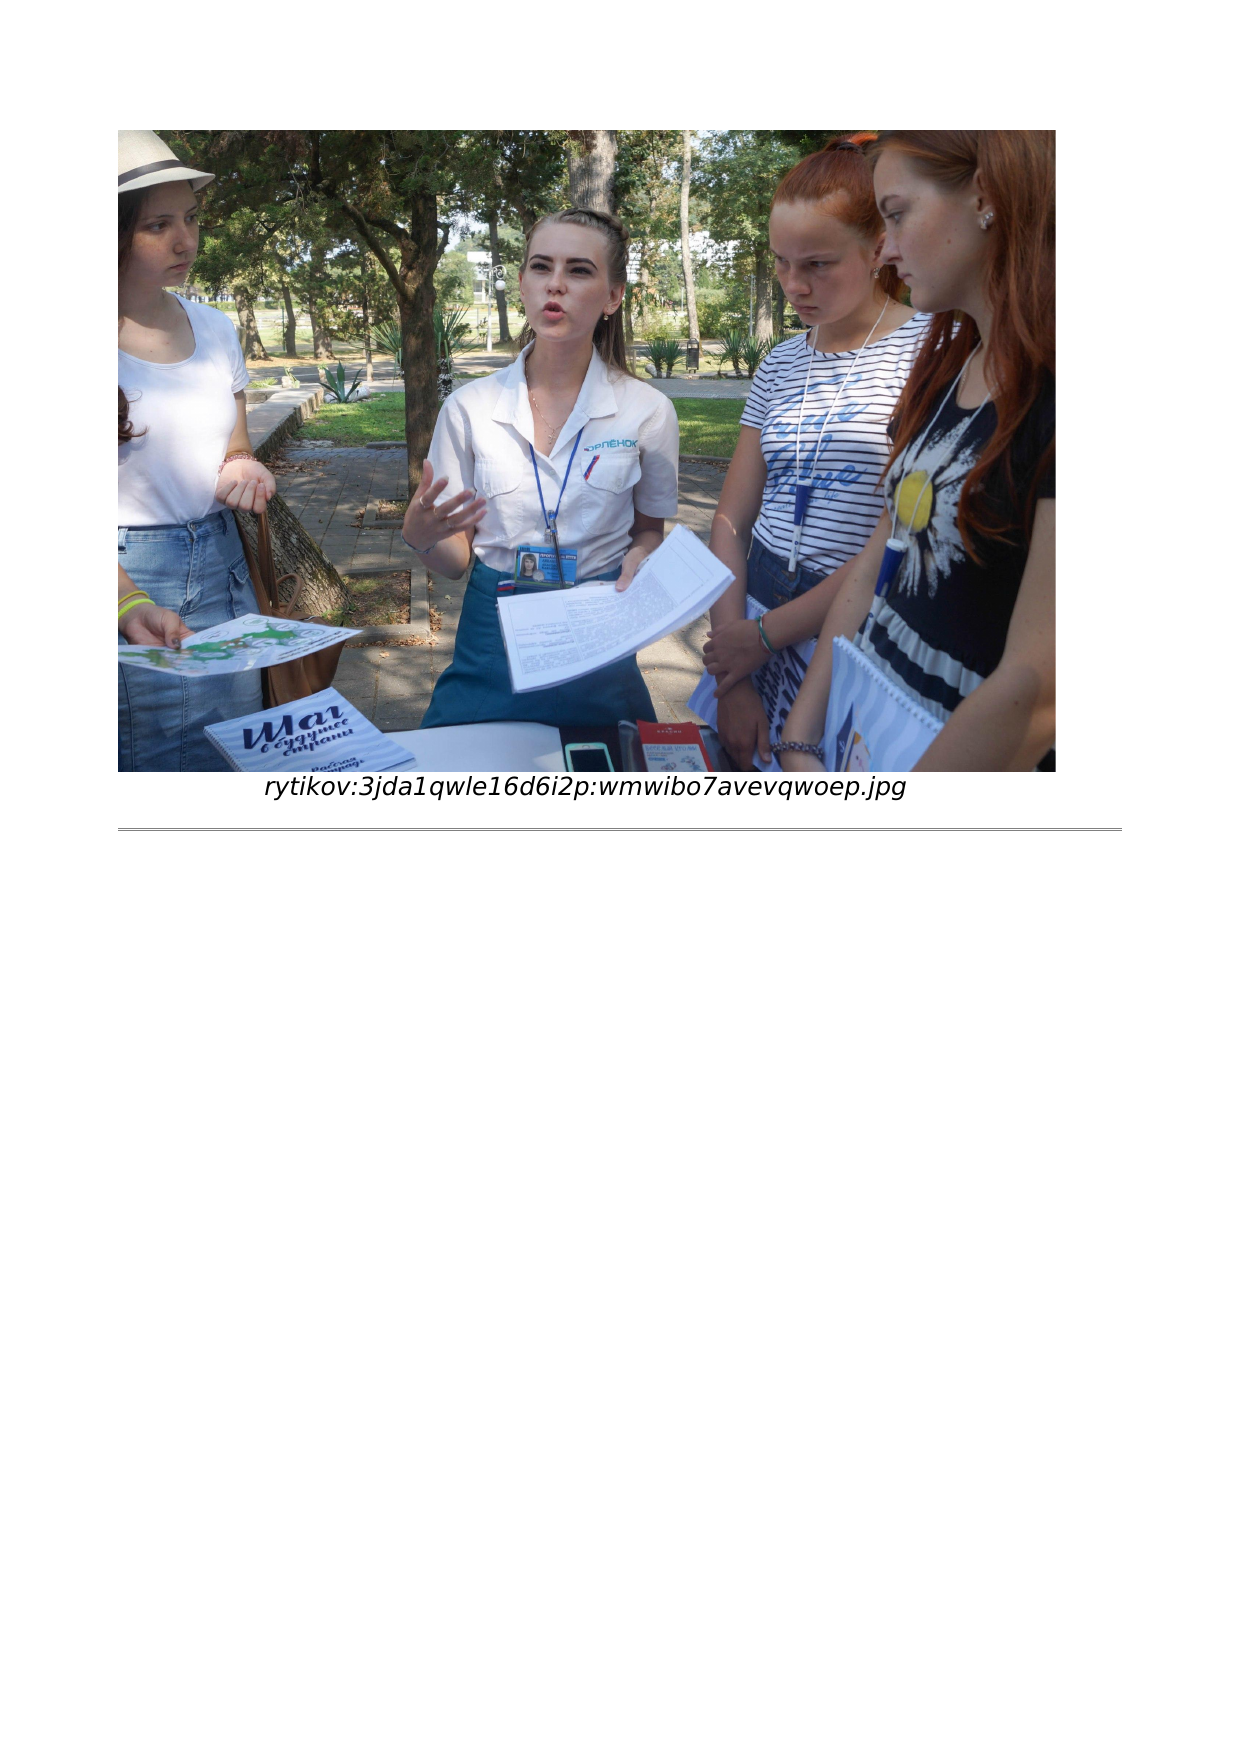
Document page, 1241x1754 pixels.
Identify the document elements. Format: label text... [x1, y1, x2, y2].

picture [118, 130, 1056, 772]
text rytikov:3jda1qwle16d6i2p:wmwibo7avevqwoep.jpg [118, 772, 1056, 801]
